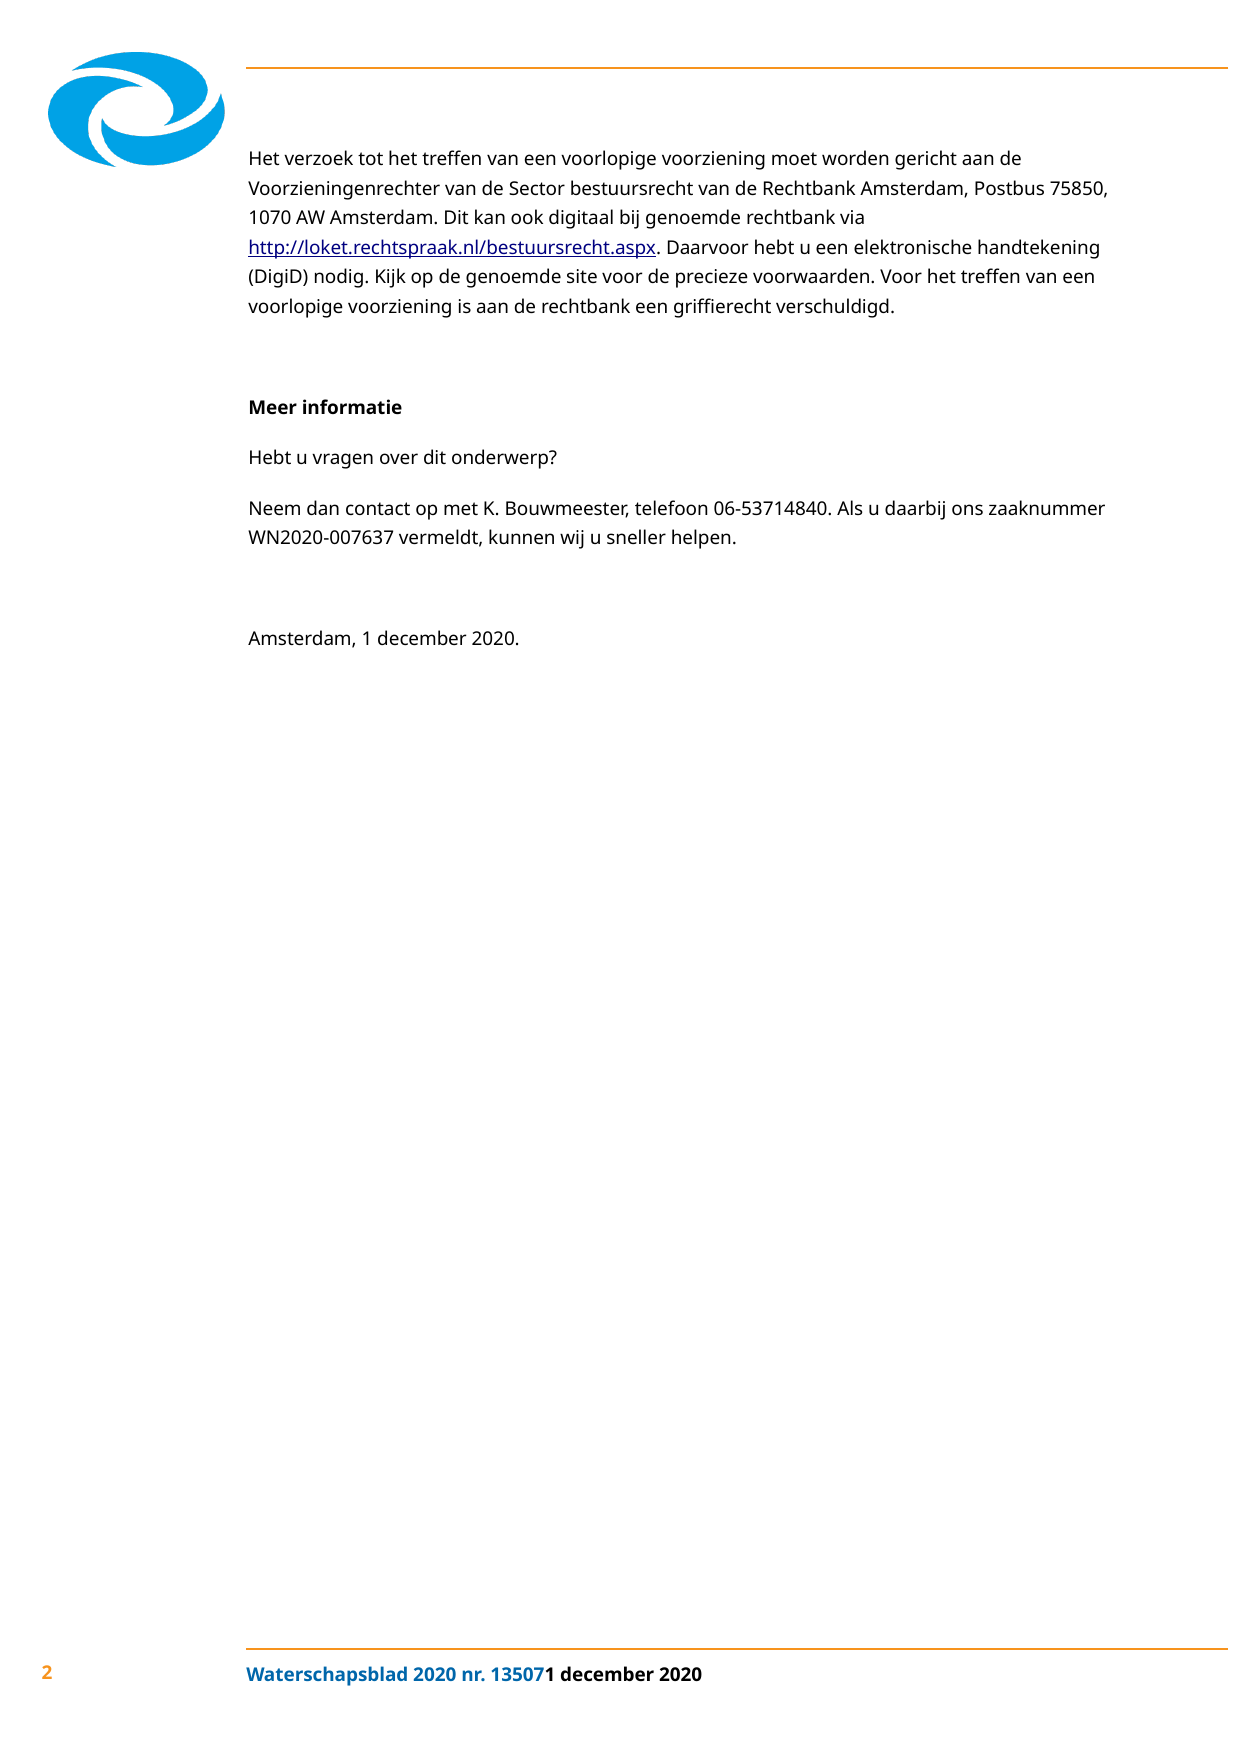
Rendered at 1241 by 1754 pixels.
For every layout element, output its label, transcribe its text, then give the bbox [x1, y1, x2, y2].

text Amsterdam, 1 december 2020. [248, 625, 1152, 651]
text Het verzoek tot het treffen van een voorlopige voorziening moet worden gericht aan de Voorzieningenrechter van de Sector bestuursrecht van de Rechtbank Amsterdam, Postbus 75850, 1070 AW Amsterdam. Dit kan ook digitaal bij genoemde rechtbank via http://loket.rechtspraak.nl/bestuursrecht.aspx. Daarvoor hebt u een elektronische handtekening (DigiD) nodig. Kijk op de genoemde site voor de precieze voorwaarden. Voor het treffen van een voorlopige voorziening is aan de rechtbank een griffierecht verschuldigd. [248, 145, 1152, 319]
picture [41, 47, 231, 172]
text Neem dan contact op met K. Bouwmeester, telefoon 06-53714840. Als u daarbij ons zaaknummer WN2020-007637 vermeldt, kunnen wij u sneller helpen. [248, 495, 1152, 550]
text Meer informatie [248, 394, 1152, 420]
text Hebt u vragen over dit onderwerp? [248, 444, 1152, 470]
